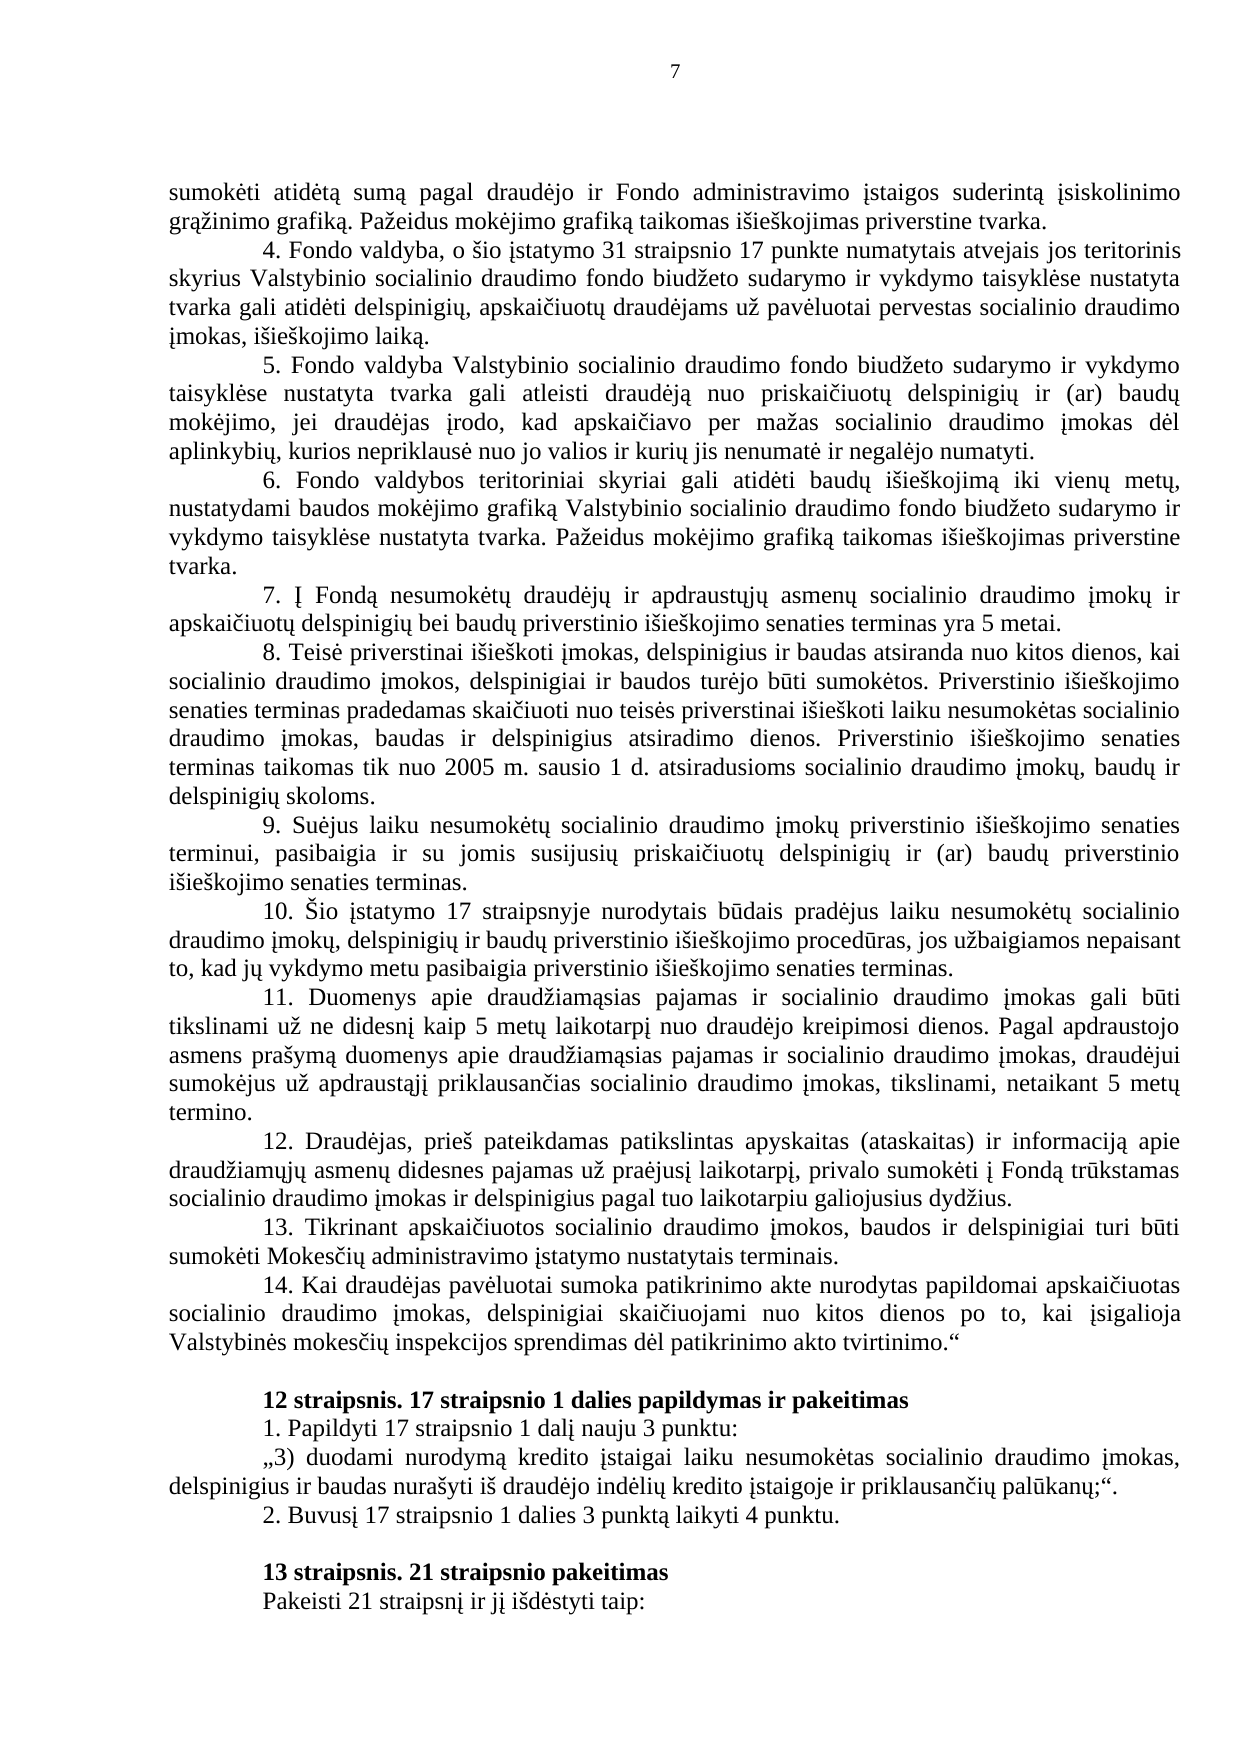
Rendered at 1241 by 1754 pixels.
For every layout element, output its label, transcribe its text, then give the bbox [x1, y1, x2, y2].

text sumokėti atidėtą sumą pagal draudėjo ir Fondo administravimo įstaigos suderintą įsiskolinimo grąžinimo grafiką. Pažeidus mokėjimo grafiką taikomas išieškojimas priverstine tvarka. [169, 177, 1181, 235]
text 13. Tikrinant apskaičiuotos socialinio draudimo įmokos, baudos ir delspinigiai turi būti sumokėti Mokesčių administravimo įstatymo nustatytais terminais. [169, 1212, 1181, 1270]
text 5. Fondo valdyba Valstybinio socialinio draudimo fondo biudžeto sudarymo ir vykdymo taisyklėse nustatyta tvarka gali atleisti draudėją nuo priskaičiuotų delspinigių ir (ar) baudų mokėjimo, jei draudėjas įrodo, kad apskaičiavo per mažas socialinio draudimo įmokas dėl aplinkybių, kurios nepriklausė nuo jo valios ir kurių jis nenumatė ir negalėjo numatyti. [169, 350, 1181, 465]
text 14. Kai draudėjas pavėluotai sumoka patikrinimo akte nurodytas papildomai apskaičiuotas socialinio draudimo įmokas, delspinigiai skaičiuojami nuo kitos dienos po to, kai įsigalioja Valstybinės mokesčių inspekcijos sprendimas dėl patikrinimo akto tvirtinimo.“ [169, 1270, 1181, 1356]
text 7. Į Fondą nesumokėtų draudėjų ir apdraustųjų asmenų socialinio draudimo įmokų ir apskaičiuotų delspinigių bei baudų priverstinio išieškojimo senaties terminas yra 5 metai. [169, 580, 1181, 637]
text 2. Buvusį 17 straipsnio 1 dalies 3 punktą laikyti 4 punktu. [169, 1500, 1181, 1528]
text 10. Šio įstatymo 17 straipsnyje nurodytais būdais pradėjus laiku nesumokėtų socialinio draudimo įmokų, delspinigių ir baudų priverstinio išieškojimo procedūras, jos užbaigiamos nepaisant to, kad jų vykdymo metu pasibaigia priverstinio išieškojimo senaties terminas. [169, 896, 1181, 982]
text 13 straipsnis. 21 straipsnio pakeitimas [169, 1557, 1181, 1586]
text 6. Fondo valdybos teritoriniai skyriai gali atidėti baudų išieškojimą iki vienų metų, nustatydami baudos mokėjimo grafiką Valstybinio socialinio draudimo fondo biudžeto sudarymo ir vykdymo taisyklėse nustatyta tvarka. Pažeidus mokėjimo grafiką taikomas išieškojimas priverstine tvarka. [169, 465, 1181, 580]
text „3) duodami nurodymą kredito įstaigai laiku nesumokėtas socialinio draudimo įmokas, delspinigius ir baudas nurašyti iš draudėjo indėlių kredito įstaigoje ir priklausančių palūkanų;“. [169, 1442, 1181, 1500]
text 1. Papildyti 17 straipsnio 1 dalį nauju 3 punktu: [169, 1413, 1181, 1442]
text 12. Draudėjas, prieš pateikdamas patikslintas apyskaitas (ataskaitas) ir informaciją apie draudžiamųjų asmenų didesnes pajamas už praėjusį laikotarpį, privalo sumokėti į Fondą trūkstamas socialinio draudimo įmokas ir delspinigius pagal tuo laikotarpiu galiojusius dydžius. [169, 1126, 1181, 1212]
text 9. Suėjus laiku nesumokėtų socialinio draudimo įmokų priverstinio išieškojimo senaties terminui, pasibaigia ir su jomis susijusių priskaičiuotų delspinigių ir (ar) baudų priverstinio išieškojimo senaties terminas. [169, 810, 1181, 896]
text Pakeisti 21 straipsnį ir jį išdėstyti taip: [169, 1586, 1181, 1615]
text 11. Duomenys apie draudžiamąsias pajamas ir socialinio draudimo įmokas gali būti tikslinami už ne didesnį kaip 5 metų laikotarpį nuo draudėjo kreipimosi dienos. Pagal apdraustojo asmens prašymą duomenys apie draudžiamąsias pajamas ir socialinio draudimo įmokas, draudėjui sumokėjus už apdraustąjį priklausančias socialinio draudimo įmokas, tikslinami, netaikant 5 metų termino. [169, 982, 1181, 1126]
text 8. Teisė priverstinai išieškoti įmokas, delspinigius ir baudas atsiranda nuo kitos dienos, kai socialinio draudimo įmokos, delspinigiai ir baudos turėjo būti sumokėtos. Priverstinio išieškojimo senaties terminas pradedamas skaičiuoti nuo teisės priverstinai išieškoti laiku nesumokėtas socialinio draudimo įmokas, baudas ir delspinigius atsiradimo dienos. Priverstinio išieškojimo senaties terminas taikomas tik nuo 2005 m. sausio 1 d. atsiradusioms socialinio draudimo įmokų, baudų ir delspinigių skoloms. [169, 637, 1181, 810]
text 4. Fondo valdyba, o šio įstatymo 31 straipsnio 17 punkte numatytais atvejais jos teritorinis skyrius Valstybinio socialinio draudimo fondo biudžeto sudarymo ir vykdymo taisyklėse nustatyta tvarka gali atidėti delspinigių, apskaičiuotų draudėjams už pavėluotai pervestas socialinio draudimo įmokas, išieškojimo laiką. [169, 235, 1181, 350]
text 12 straipsnis. 17 straipsnio 1 dalies papildymas ir pakeitimas [169, 1385, 1181, 1413]
